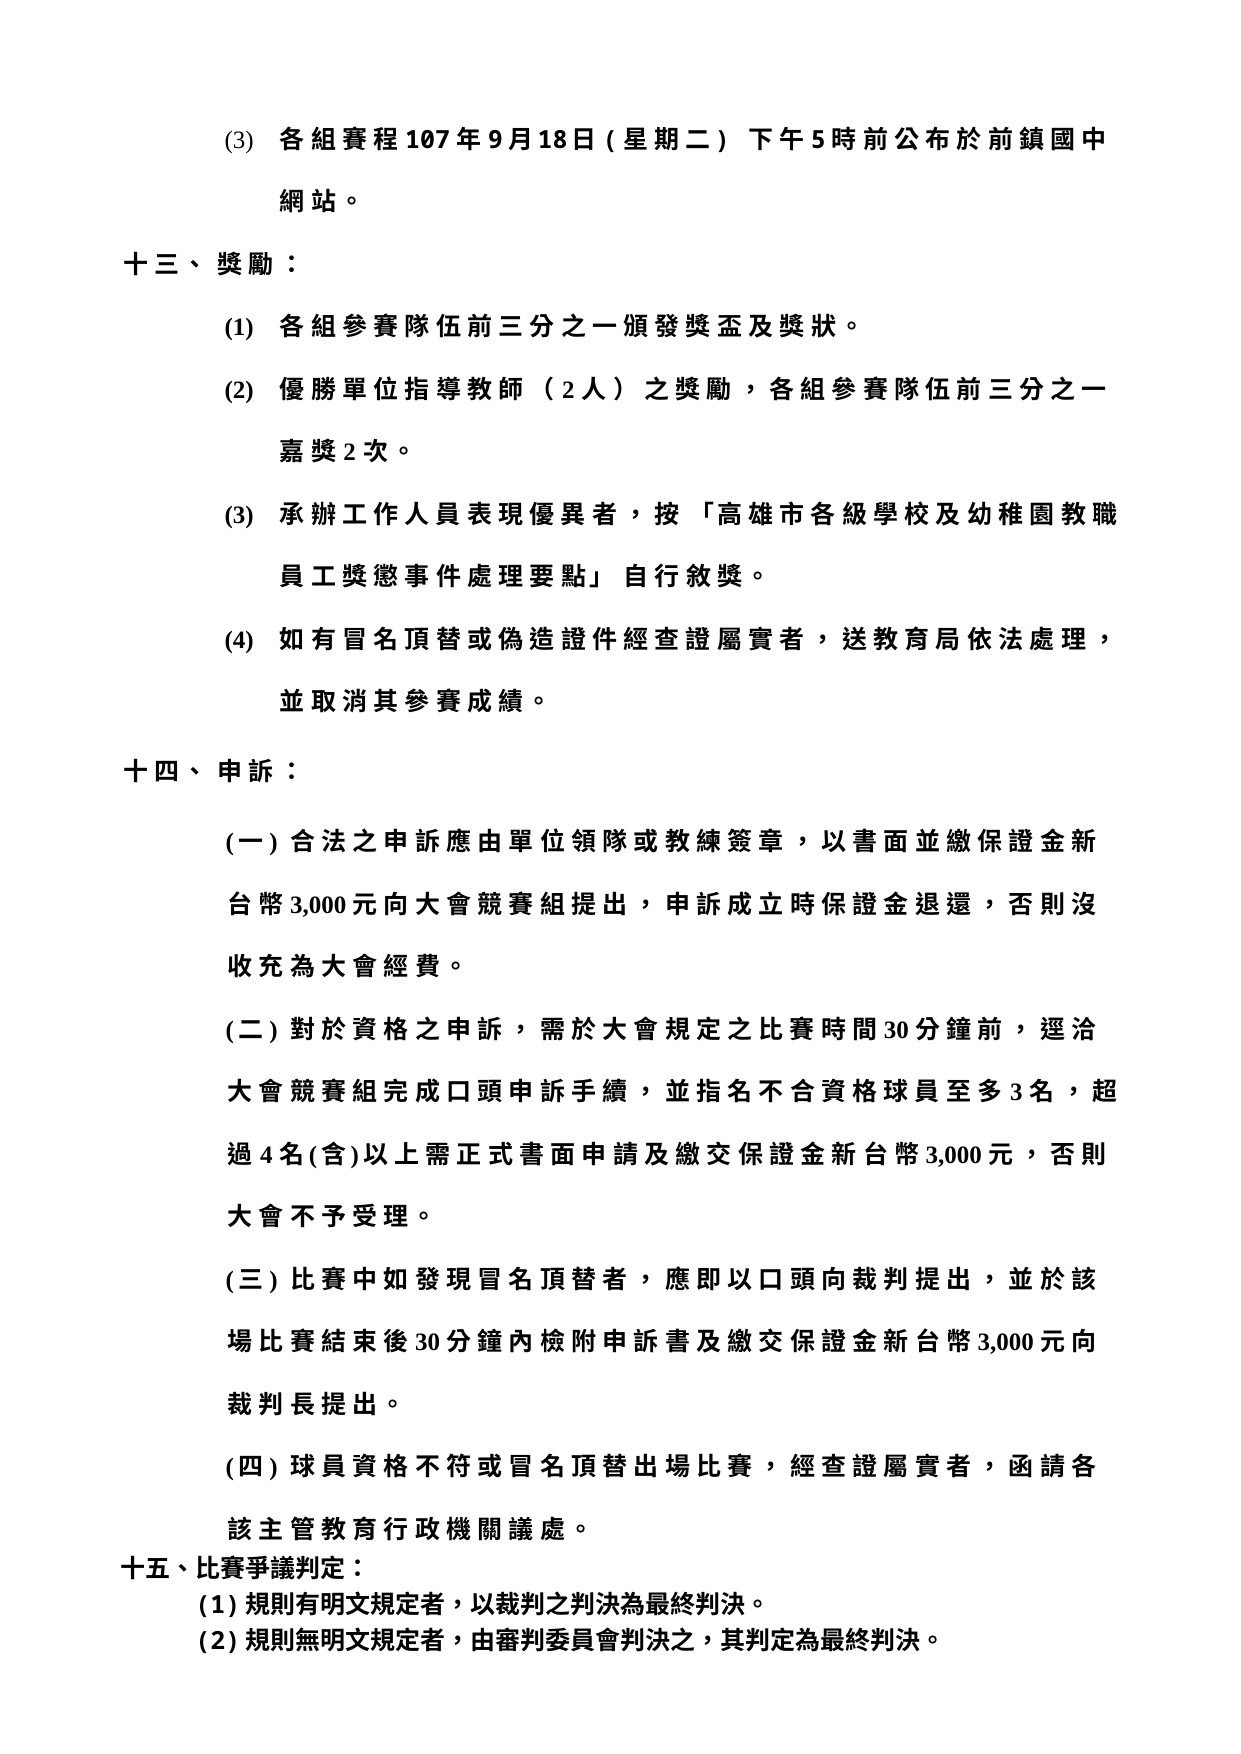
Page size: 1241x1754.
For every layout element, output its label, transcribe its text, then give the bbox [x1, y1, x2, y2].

text (二) 對於資格之申訴，需於大會規定之比賽時間30分鐘前，逕洽大會競賽組完成口頭申訴手續，並指名不合資格球員至多3名，超過4名(含)以上需正式書面申請及繳交保證金新台幣3,000元，否則大會不予受理。 [220, 986, 1120, 1236]
list 各組參賽隊伍前三分之一頒發獎盃及獎狀。 [220, 283, 1120, 346]
list 如有冒名頂替或偽造證件經查證屬實者，送教育局依法處理，並取消其參賽成績。 [220, 596, 1120, 721]
text (一) 合法之申訴應由單位領隊或教練簽章，以書面並繳保證金新台幣3,000元向大會競賽組提出，申訴成立時保證金退還，否則沒收充為大會經費。 [220, 798, 1120, 986]
list 各組賽程107年9月18日(星期二) 下午5時前公布於前鎮國中網站。 [220, 96, 1120, 221]
text 十四、申訴： [120, 728, 1120, 791]
text (三) 比賽中如發現冒名頂替者，應即以口頭向裁判提出，並於該場比賽結束後30分鐘內檢附申訴書及繳交保證金新台幣3,000元向裁判長提出。 [220, 1236, 1120, 1423]
list 規則有明文規定者，以裁判之判決為最終判決。 [195, 1584, 1120, 1621]
text (四) 球員資格不符或冒名頂替出場比賽，經查證屬實者，函請各該主管教育行政機關議處。 [220, 1423, 1120, 1548]
text 十五、比賽爭議判定： [120, 1548, 1120, 1584]
text 十三、獎勵： [120, 221, 1120, 283]
list 優勝單位指導教師（2人）之獎勵，各組參賽隊伍前三分之一嘉獎2次。 [220, 346, 1120, 471]
list 規則無明文規定者，由審判委員會判決之，其判定為最終判決。 [195, 1621, 1120, 1657]
list 承辦工作人員表現優異者，按「高雄市各級學校及幼稚園教職員工獎懲事件處理要點」自行敘獎。 [220, 471, 1120, 596]
